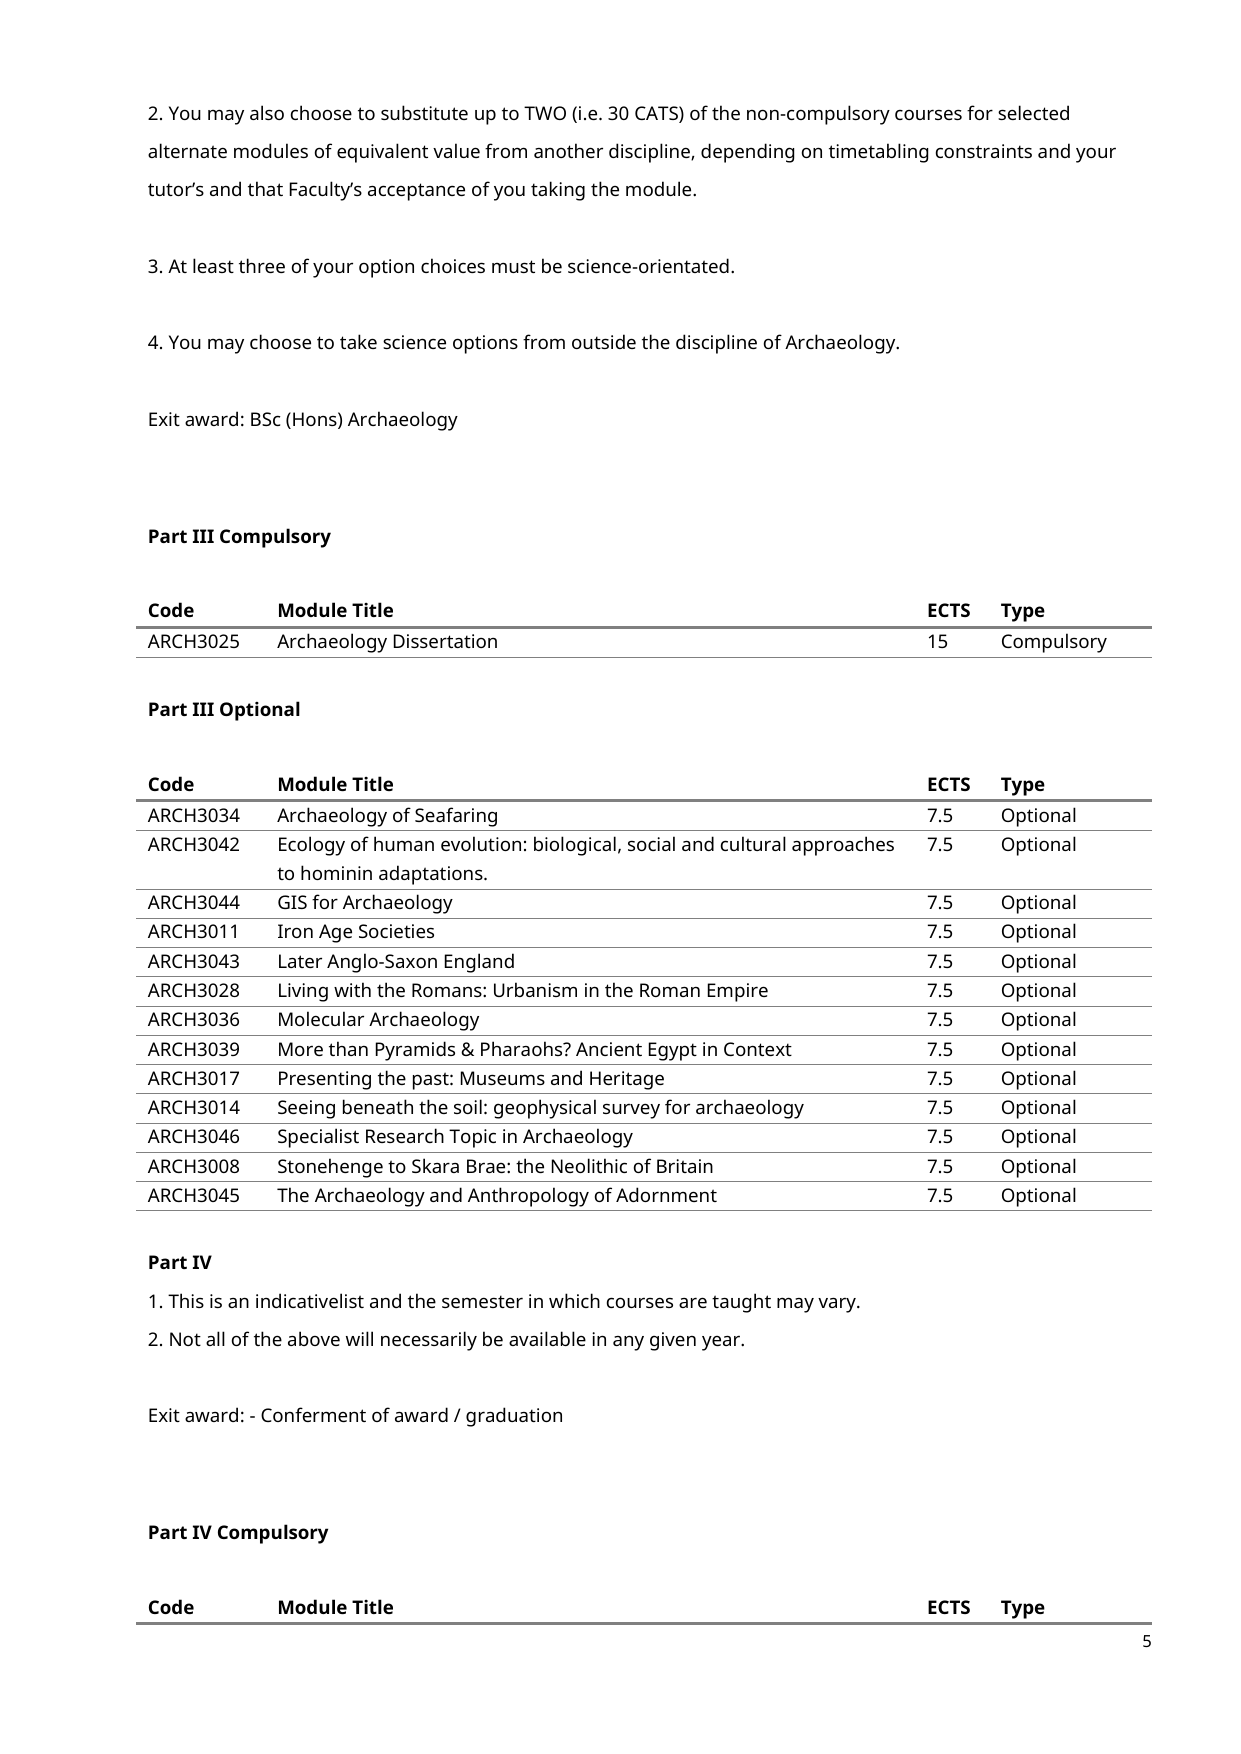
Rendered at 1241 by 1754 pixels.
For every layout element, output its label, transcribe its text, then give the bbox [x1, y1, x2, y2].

table_cell 7.5 [916, 1036, 989, 1064]
table_cell Optional [989, 1094, 1152, 1123]
table_cell ARCH3011 [136, 919, 266, 947]
table_cell ARCH3039 [136, 1036, 266, 1064]
table_cell Code [136, 771, 266, 799]
table_cell Optional [989, 948, 1152, 976]
table_cell Archaeology Dissertation [266, 629, 916, 657]
table_cell Optional [989, 1007, 1152, 1035]
table_cell Specialist Research Topic in Archaeology [266, 1124, 916, 1152]
table_cell Part IV Compulsory [136, 1481, 1152, 1594]
table_cell 7.5 [916, 919, 989, 947]
table_cell ARCH3042 [136, 831, 266, 888]
table_cell Module Title [266, 598, 916, 626]
table_cell Optional [989, 802, 1152, 830]
table_cell ARCH3043 [136, 948, 266, 976]
table_cell Optional [989, 1182, 1152, 1210]
table_cell Part IV 1. This is an indicativelist and the semester in which courses are taught may vary. 2. Not all of the above will necessarily be available in any given year. Exit award: - Conferment of award / graduation [136, 1211, 1152, 1481]
table_cell ARCH3044 [136, 890, 266, 918]
table_cell Optional [989, 919, 1152, 947]
table_cell 7.5 [916, 1153, 989, 1181]
table_cell Optional [989, 890, 1152, 918]
table_cell 7.5 [916, 1182, 989, 1210]
table_cell ECTS [916, 1594, 989, 1622]
table_cell Optional [989, 831, 1152, 888]
table_cell 7.5 [916, 831, 989, 888]
table_cell 7.5 [916, 1007, 989, 1035]
table_cell Part III Compulsory [136, 485, 1152, 597]
table_cell Later Anglo-Saxon England [266, 948, 916, 976]
table_cell Type [989, 771, 1152, 799]
table_cell ARCH3008 [136, 1153, 266, 1181]
table_cell Optional [989, 1153, 1152, 1181]
table_cell ARCH3045 [136, 1182, 266, 1210]
table_cell Module Title [266, 1594, 916, 1622]
table_cell Module Title [266, 771, 916, 799]
table_cell Optional [989, 1036, 1152, 1064]
table_cell Part III Optional [136, 658, 1152, 771]
table_cell Ecology of human evolution: biological, social and cultural approaches to hominin adaptations. [266, 831, 916, 888]
table_cell ARCH3025 [136, 629, 266, 657]
table_cell Iron Age Societies [266, 919, 916, 947]
table_cell Molecular Archaeology [266, 1007, 916, 1035]
table_cell The Archaeology and Anthropology of Adornment [266, 1182, 916, 1210]
table_cell GIS for Archaeology [266, 890, 916, 918]
table_cell ARCH3014 [136, 1094, 266, 1123]
table_cell Presenting the past: Museums and Heritage [266, 1065, 916, 1093]
table_cell Optional [989, 1124, 1152, 1152]
table_cell 7.5 [916, 948, 989, 976]
table_cell Code [136, 598, 266, 626]
table_cell ARCH3036 [136, 1007, 266, 1035]
table_cell Type [989, 598, 1152, 626]
table_cell Compulsory [989, 629, 1152, 657]
table_cell ARCH3034 [136, 802, 266, 830]
table_cell Code [136, 1594, 266, 1622]
table_cell Type [989, 1594, 1152, 1622]
table_cell 2. You may also choose to substitute up to TWO (i.e. 30 CATS) of the non-compulsory courses for selected alternate modules of equivalent value from another discipline, depending on timetabling constraints and your tutor’s and that Faculty’s acceptance of you taking the module. 3. At least three of your option choices must be science-orientated. 4. You may choose to take science options from outside the discipline of Archaeology. Exit award: BSc (Hons) Archaeology [136, 99, 1152, 485]
table_cell 7.5 [916, 977, 989, 1006]
table_cell More than Pyramids & Pharaohs? Ancient Egypt in Context [266, 1036, 916, 1064]
table_cell Archaeology of Seafaring [266, 802, 916, 830]
table_cell 7.5 [916, 1065, 989, 1093]
table_cell ECTS [916, 598, 989, 626]
table_cell ARCH3046 [136, 1124, 266, 1152]
table_cell 7.5 [916, 890, 989, 918]
table_cell Stonehenge to Skara Brae: the Neolithic of Britain [266, 1153, 916, 1181]
table_cell ARCH3017 [136, 1065, 266, 1093]
table_cell 7.5 [916, 1124, 989, 1152]
table_cell Optional [989, 977, 1152, 1006]
table_cell Seeing beneath the soil: geophysical survey for archaeology [266, 1094, 916, 1123]
table_cell 7.5 [916, 802, 989, 830]
table_cell Living with the Romans: Urbanism in the Roman Empire [266, 977, 916, 1006]
table_cell ARCH3028 [136, 977, 266, 1006]
table_cell Optional [989, 1065, 1152, 1093]
table_cell 15 [916, 629, 989, 657]
table_cell ECTS [916, 771, 989, 799]
table_cell 7.5 [916, 1094, 989, 1123]
